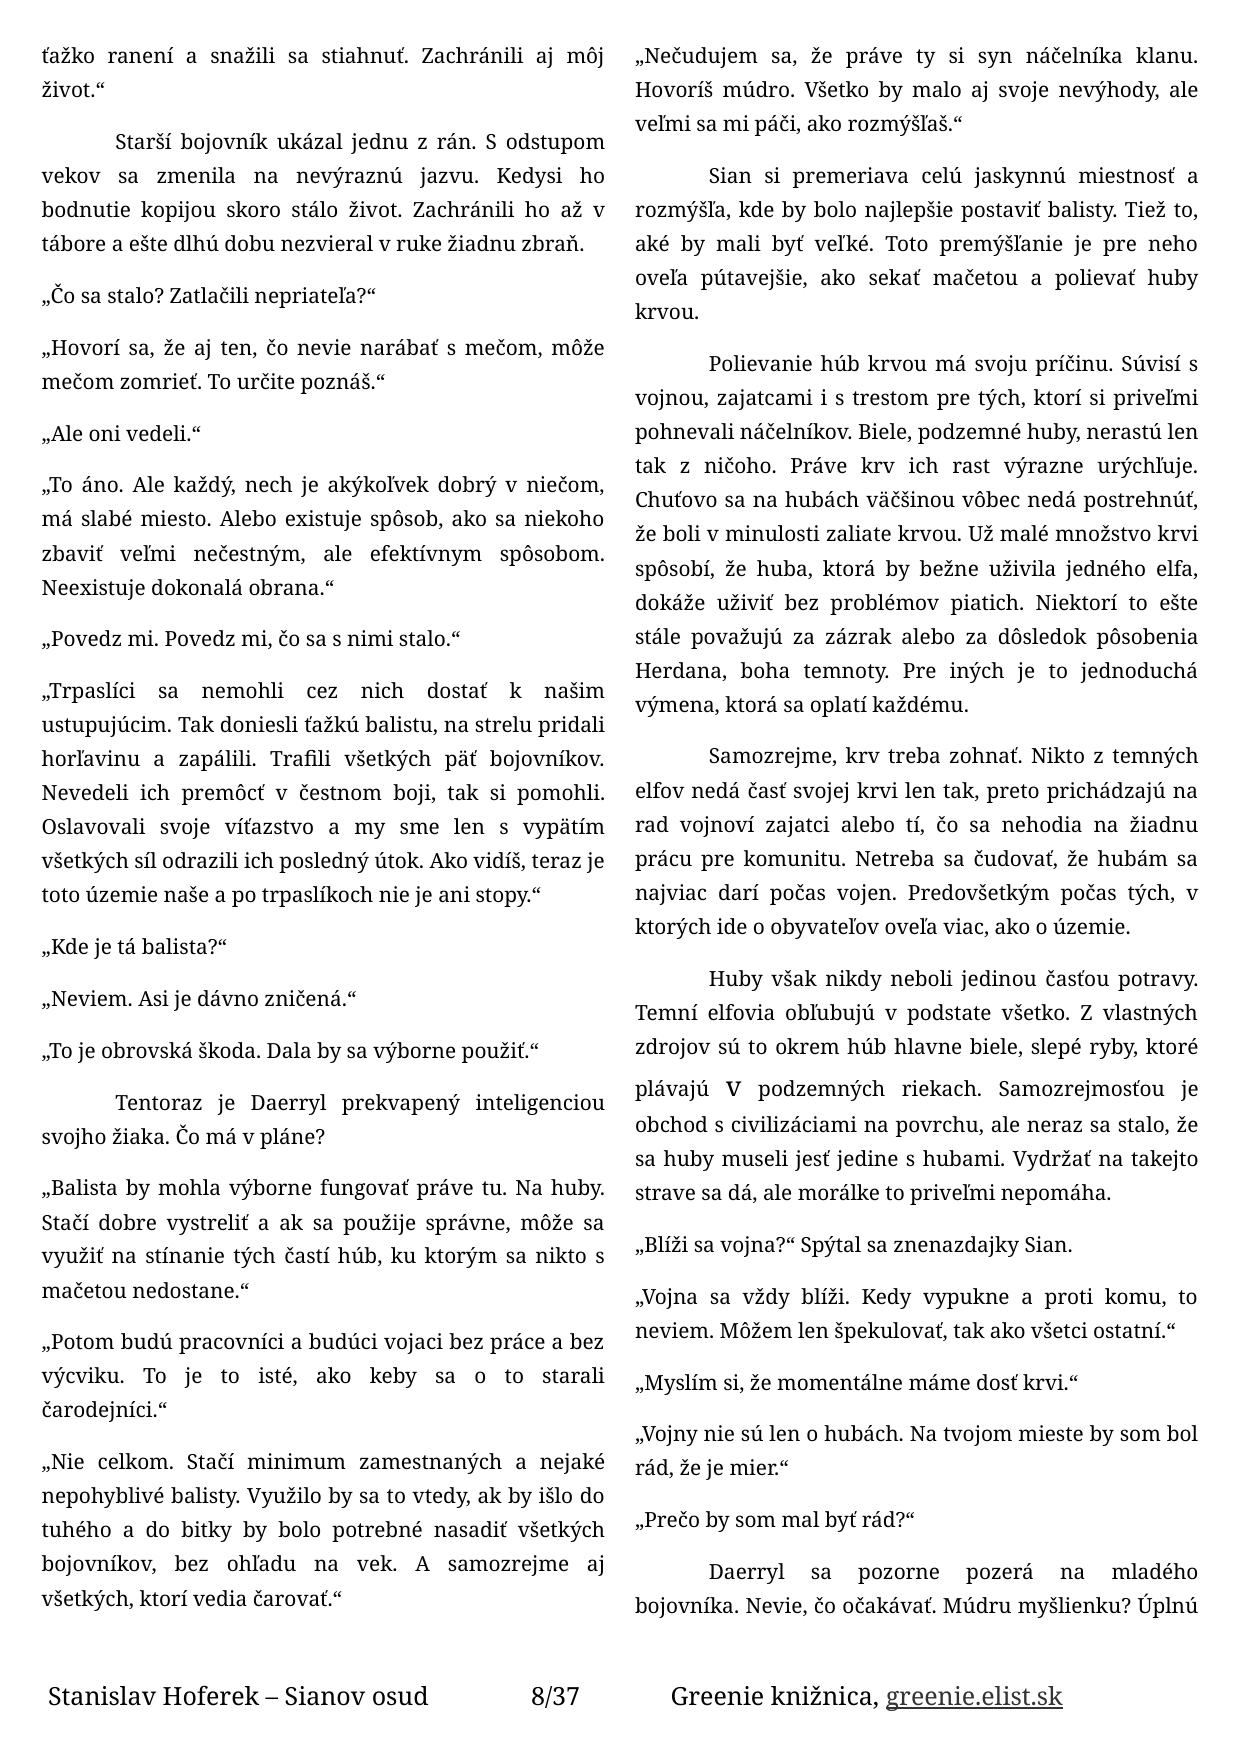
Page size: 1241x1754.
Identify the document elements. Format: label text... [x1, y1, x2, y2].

text „Nie celkom. Stačí minimum zamestnaných a nejaké nepohyblivé balisty. Využilo by sa to vtedy, ak by išlo do tuhého a do bitky by bolo potrebné nasadiť všetkých bojovníkov, bez ohľadu na vek. A samozrejme aj všetkých, ktorí vedia čarovať.“ [41, 1447, 605, 1612]
text Samozrejme, krv treba zohnať. Nikto z temných elfov nedá časť svojej krvi len tak, preto prichádzajú na rad vojnoví zajatci alebo tí, čo sa nehodia na žiadnu prácu pre komunitu. Netreba sa čudovať, že hubám sa najviac darí počas vojen. Predovšetkým počas tých, v ktorých ide o obyvateľov oveľa viac, ako o územie. [635, 742, 1199, 940]
text „Prečo by som mal byť rád?“ [635, 1505, 1199, 1534]
text Starší bojovník ukázal jednu z rán. S odstupom vekov sa zmenila na nevýraznú jazvu. Kedysi ho bodnutie kopijou skoro stálo život. Zachránili ho až v tábore a ešte dlhú dobu nezvieral v ruke žiadnu zbraň. [41, 127, 605, 258]
text ťažko ranení a snažili sa stiahnuť. Zachránili aj môj život.“ [41, 41, 605, 104]
text „To je obrovská škoda. Dala by sa výborne použiť.“ [41, 1036, 605, 1064]
text „Myslím si, že momentálne máme dosť krvi.“ [635, 1368, 1199, 1396]
text „Blíži sa vojna?“ Spýtal sa znenazdajky Sian. [635, 1230, 1199, 1258]
text Sian si premeriava celú jaskynnú miestnosť a rozmýšľa, kde by bolo najlepšie postaviť balisty. Tiež to, aké by mali byť veľké. Toto premýšľanie je pre neho oveľa pútavejšie, ako sekať mačetou a polievať huby krvou. [635, 161, 1199, 326]
text Tentoraz je Daerryl prekvapený inteligenciou svojho žiaka. Čo má v pláne? [41, 1088, 605, 1150]
text „Nečudujem sa, že práve ty si syn náčelníka klanu. Hovoríš múdro. Všetko by malo aj svoje nevýhody, ale veľmi sa mi páči, ako rozmýšľaš.“ [635, 41, 1199, 138]
text „Potom budú pracovníci a budúci vojaci bez práce a bez výcviku. To je to isté, ako keby sa o to starali čarodejníci.“ [41, 1327, 605, 1424]
text „Čo sa stalo? Zatlačili nepriateľa?“ [41, 281, 605, 309]
text Polievanie húb krvou má svoju príčinu. Súvisí s vojnou, zajatcami i s trestom pre tých, ktorí si priveľmi pohnevali náčelníkov. Biele, podzemné huby, nerastú len tak z ničoho. Práve krv ich rast výrazne urýchľuje. Chuťovo sa na hubách väčšinou vôbec nedá postrehnúť, že boli v minulosti zaliate krvou. Už malé množstvo krvi spôsobí, že huba, ktorá by bežne uživila jedného elfa, dokáže uživiť bez problémov piatich. Niektorí to ešte stále považujú za zázrak alebo za dôsledok pôsobenia Herdana, boha temnoty. Pre iných je to jednoduchá výmena, ktorá sa oplatí každému. [635, 349, 1199, 718]
text „To áno. Ale každý, nech je akýkoľvek dobrý v niečom, má slabé miesto. Alebo existuje spôsob, ako sa niekoho zbaviť veľmi nečestným, ale efektívnym spôsobom. Neexistuje dokonalá obrana.“ [41, 471, 605, 601]
text „Balista by mohla výborne fungovať práve tu. Na huby. Stačí dobre vystreliť a ak sa použije správne, môže sa využiť na stínanie tých častí húb, ku ktorým sa nikto s mačetou nedostane.“ [41, 1173, 605, 1304]
text „Vojny nie sú len o hubách. Na tvojom mieste by som bol rád, že je mier.“ [635, 1419, 1199, 1482]
text „Povedz mi. Povedz mi, čo sa s nimi stalo.“ [41, 624, 605, 653]
text Daerryl sa pozorne pozerá na mladého bojovníka. Nevie, čo očakávať. Múdru myšlienku? Úplnú [635, 1557, 1199, 1619]
text Huby však nikdy neboli jedinou časťou potravy. Temní elfovia obľubujú v podstate všetko. Z vlastných zdrojov sú to okrem húb hlavne biele, slepé ryby, ktoré plávajú v podzemných riekach. Samozrejmosťou je obchod s civilizáciami na povrchu, ale neraz sa stalo, že sa huby museli jesť jedine s hubami. Vydržať na takejto strave sa dá, ale morálke to priveľmi nepomáha. [635, 964, 1199, 1207]
text „Hovorí sa, že aj ten, čo nevie narábať s mečom, môže mečom zomrieť. To určite poznáš.“ [41, 333, 605, 395]
text „Ale oni vedeli.“ [41, 419, 605, 447]
text „Neviem. Asi je dávno zničená.“ [41, 984, 605, 1013]
text „Kde je tá balista?“ [41, 932, 605, 961]
text „Trpaslíci sa nemohli cez nich dostať k našim ustupujúcim. Tak doniesli ťažkú balistu, na strelu pridali horľavinu a zapálili. Trafili všetkých päť bojovníkov. Nevedeli ich premôcť v čestnom boji, tak si pomohli. Oslavovali svoje víťazstvo a my sme len s vypätím všetkých síl odrazili ich posledný útok. Ako vidíš, teraz je toto územie naše a po trpaslíkoch nie je ani stopy.“ [41, 676, 605, 909]
text „Vojna sa vždy blíži. Kedy vypukne a proti komu, to neviem. Môžem len špekulovať, tak ako všetci ostatní.“ [635, 1282, 1199, 1344]
